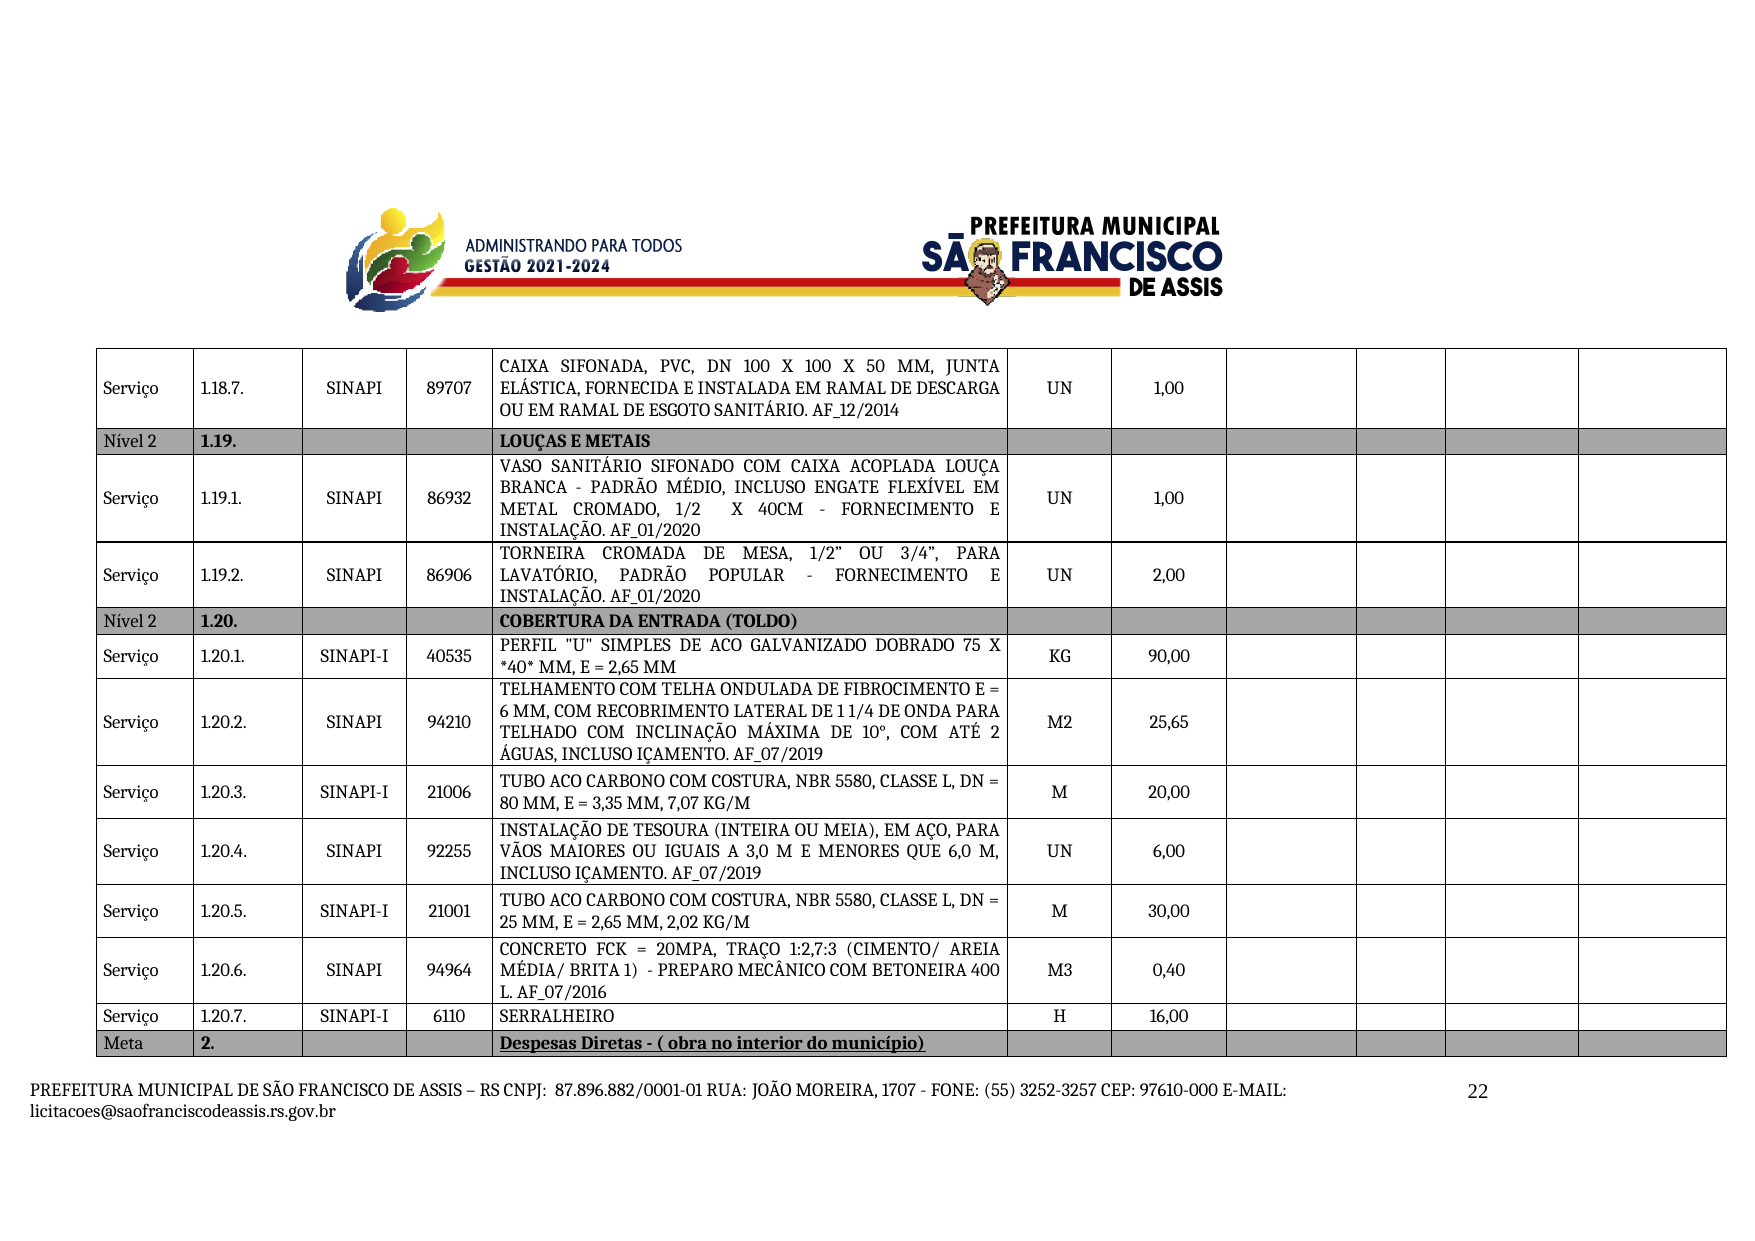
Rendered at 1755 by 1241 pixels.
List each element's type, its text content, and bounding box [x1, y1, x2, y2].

table_cell TUBO ACO CARBONO COM COSTURA, NBR 5580, CLASSE L, DN = 25 MM, E = 2,65 MM, 2,02 KG/M [493, 885, 1007, 937]
table_cell Nível 2 [97, 429, 193, 454]
table_cell COBERTURA DA ENTRADA (TOLDO) [493, 608, 1007, 634]
table_cell 1.20.3. [194, 766, 302, 818]
table_cell 1.19.1. [194, 455, 302, 541]
table_cell KG [1008, 635, 1111, 678]
table_cell 25,65 [1112, 679, 1226, 765]
table_cell [1446, 608, 1578, 634]
table_cell [1446, 766, 1578, 818]
table_cell [407, 429, 492, 454]
table_cell SINAPI-I [303, 635, 406, 678]
table_cell UN [1008, 543, 1111, 607]
table_cell Serviço [97, 885, 193, 937]
table_cell [1357, 885, 1445, 937]
table_cell [1112, 608, 1226, 634]
table_cell [1357, 819, 1445, 884]
table_cell 86906 [407, 543, 492, 607]
table_cell TELHAMENTO COM TELHA ONDULADA DE FIBROCIMENTO E = 6 MM, COM RECOBRIMENTO LATERAL DE 1 1/4 DE ONDA PARA TELHADO COM INCLINAÇÃO MÁXIMA DE 10°, COM ATÉ 2 ÁGUAS, INCLUSO IÇAMENTO. AF_07/2019 [493, 679, 1007, 765]
table_cell 1.20.6. [194, 938, 302, 1003]
table_cell [1227, 635, 1356, 678]
table_cell TUBO ACO CARBONO COM COSTURA, NBR 5580, CLASSE L, DN = 80 MM, E = 3,35 MM, 7,07 KG/M [493, 766, 1007, 818]
table_cell Serviço [97, 455, 193, 541]
table_cell [1227, 1004, 1356, 1029]
table_cell CONCRETO FCK = 20MPA, TRAÇO 1:2,7:3 (CIMENTO/ AREIA MÉDIA/ BRITA 1) - PREPARO MECÂNICO COM BETONEIRA 400 L. AF_07/2016 [493, 938, 1007, 1003]
table_cell [1357, 429, 1445, 454]
table_cell TORNEIRA CROMADA DE MESA, 1/2” OU 3/4”, PARA LAVATÓRIO, PADRÃO POPULAR - FORNECIMENTO E INSTALAÇÃO. AF_01/2020 [493, 543, 1007, 607]
table_cell SINAPI [303, 349, 406, 428]
table_cell Serviço [97, 938, 193, 1003]
table_cell [1357, 635, 1445, 678]
table_cell [1446, 429, 1578, 454]
table_cell [1446, 455, 1578, 541]
table_cell [1008, 1031, 1111, 1056]
table_cell M [1008, 766, 1111, 818]
table_cell [1446, 1004, 1578, 1029]
table_cell 90,00 [1112, 635, 1226, 678]
table_cell UN [1008, 349, 1111, 428]
table_cell [1227, 543, 1356, 607]
table_cell [1112, 1031, 1226, 1056]
table_cell 86932 [407, 455, 492, 541]
table_cell UN [1008, 819, 1111, 884]
table_cell [1357, 455, 1445, 541]
table_cell [303, 1031, 406, 1056]
table_cell [1357, 679, 1445, 765]
table_cell PERFIL "U" SIMPLES DE ACO GALVANIZADO DOBRADO 75 X *40* MM, E = 2,65 MM [493, 635, 1007, 678]
table_cell 92255 [407, 819, 492, 884]
table_cell H [1008, 1004, 1111, 1029]
table_cell 1,00 [1112, 455, 1226, 541]
table_cell [1112, 429, 1226, 454]
table_cell [407, 1031, 492, 1056]
table_cell 30,00 [1112, 885, 1226, 937]
table_cell Serviço [97, 679, 193, 765]
table_cell [1008, 429, 1111, 454]
table_cell [1579, 1004, 1726, 1029]
table_cell [1446, 819, 1578, 884]
table_cell [303, 608, 406, 634]
table_cell [1579, 429, 1726, 454]
table_cell SINAPI-I [303, 766, 406, 818]
table_cell [1357, 766, 1445, 818]
table_cell [1579, 938, 1726, 1003]
table_cell 1.20.1. [194, 635, 302, 678]
table_cell 1.19. [194, 429, 302, 454]
table_cell [1579, 885, 1726, 937]
table_cell [1227, 766, 1356, 818]
table_cell Serviço [97, 1004, 193, 1029]
table_cell M2 [1008, 679, 1111, 765]
table_cell 1.20.2. [194, 679, 302, 765]
table_cell [1579, 608, 1726, 634]
table_cell [1579, 349, 1726, 428]
table_cell 40535 [407, 635, 492, 678]
table_cell [1357, 1004, 1445, 1029]
table_cell [1446, 543, 1578, 607]
table_cell Despesas Diretas - ( obra no interior do município) [493, 1031, 1007, 1056]
table_cell SINAPI [303, 455, 406, 541]
table_cell 0,40 [1112, 938, 1226, 1003]
table_cell [1579, 766, 1726, 818]
table_cell SINAPI-I [303, 885, 406, 937]
table_cell [1357, 938, 1445, 1003]
table_cell SINAPI [303, 543, 406, 607]
table_cell INSTALAÇÃO DE TESOURA (INTEIRA OU MEIA), EM AÇO, PARA VÃOS MAIORES OU IGUAIS A 3,0 M E MENORES QUE 6,0 M, INCLUSO IÇAMENTO. AF_07/2019 [493, 819, 1007, 884]
table_cell SERRALHEIRO [493, 1004, 1007, 1029]
table_cell [1227, 455, 1356, 541]
table_cell VASO SANITÁRIO SIFONADO COM CAIXA ACOPLADA LOUÇA BRANCA - PADRÃO MÉDIO, INCLUSO ENGATE FLEXÍVEL EM METAL CROMADO, 1/2 X 40CM - FORNECIMENTO E INSTALAÇÃO. AF_01/2020 [493, 455, 1007, 541]
table_cell 1,00 [1112, 349, 1226, 428]
table_cell Serviço [97, 766, 193, 818]
table_cell Serviço [97, 349, 193, 428]
table_cell [1227, 938, 1356, 1003]
table_cell 20,00 [1112, 766, 1226, 818]
table_cell SINAPI-I [303, 1004, 406, 1029]
table_cell Meta [97, 1031, 193, 1056]
table_cell SINAPI [303, 679, 406, 765]
table_cell [1227, 819, 1356, 884]
table_cell [1357, 608, 1445, 634]
table_cell Serviço [97, 819, 193, 884]
table_cell [1579, 1031, 1726, 1056]
table_cell [1579, 543, 1726, 607]
table_cell [1446, 1031, 1578, 1056]
table_cell 1.20.7. [194, 1004, 302, 1029]
table_cell 1.18.7. [194, 349, 302, 428]
table_cell Nível 2 [97, 608, 193, 634]
table_cell [1357, 543, 1445, 607]
table_cell [1357, 1031, 1445, 1056]
table_cell CAIXA SIFONADA, PVC, DN 100 X 100 X 50 MM, JUNTA ELÁSTICA, FORNECIDA E INSTALADA EM RAMAL DE DESCARGA OU EM RAMAL DE ESGOTO SANITÁRIO. AF_12/2014 [493, 349, 1007, 428]
table_cell Serviço [97, 543, 193, 607]
table_cell 2. [194, 1031, 302, 1056]
table_cell UN [1008, 455, 1111, 541]
table_cell 1.19.2. [194, 543, 302, 607]
table_cell 89707 [407, 349, 492, 428]
table_cell [1227, 1031, 1356, 1056]
table_cell [1579, 679, 1726, 765]
table_cell 6110 [407, 1004, 492, 1029]
table_cell [1227, 608, 1356, 634]
table_cell 94210 [407, 679, 492, 765]
table_cell [1227, 679, 1356, 765]
table_cell 21006 [407, 766, 492, 818]
table_cell [1579, 635, 1726, 678]
table_cell LOUÇAS E METAIS [493, 429, 1007, 454]
table_cell SINAPI [303, 819, 406, 884]
table_cell M3 [1008, 938, 1111, 1003]
table_cell 16,00 [1112, 1004, 1226, 1029]
table_cell [407, 608, 492, 634]
table_cell Serviço [97, 635, 193, 678]
table_cell 1.20. [194, 608, 302, 634]
table_cell 1.20.5. [194, 885, 302, 937]
table_cell [1579, 819, 1726, 884]
table_cell [1446, 679, 1578, 765]
table_cell 21001 [407, 885, 492, 937]
table_cell [1446, 349, 1578, 428]
table_cell SINAPI [303, 938, 406, 1003]
table_cell [1357, 349, 1445, 428]
table_cell [1227, 885, 1356, 937]
table_cell [1008, 608, 1111, 634]
table_cell [1227, 349, 1356, 428]
table_cell [1446, 635, 1578, 678]
table_cell [303, 429, 406, 454]
table_cell [1579, 455, 1726, 541]
table_cell 1.20.4. [194, 819, 302, 884]
table_cell 2,00 [1112, 543, 1226, 607]
table_cell 94964 [407, 938, 492, 1003]
table_cell [1227, 429, 1356, 454]
table_cell [1446, 885, 1578, 937]
table_cell M [1008, 885, 1111, 937]
table_cell 6,00 [1112, 819, 1226, 884]
table_cell [1446, 938, 1578, 1003]
